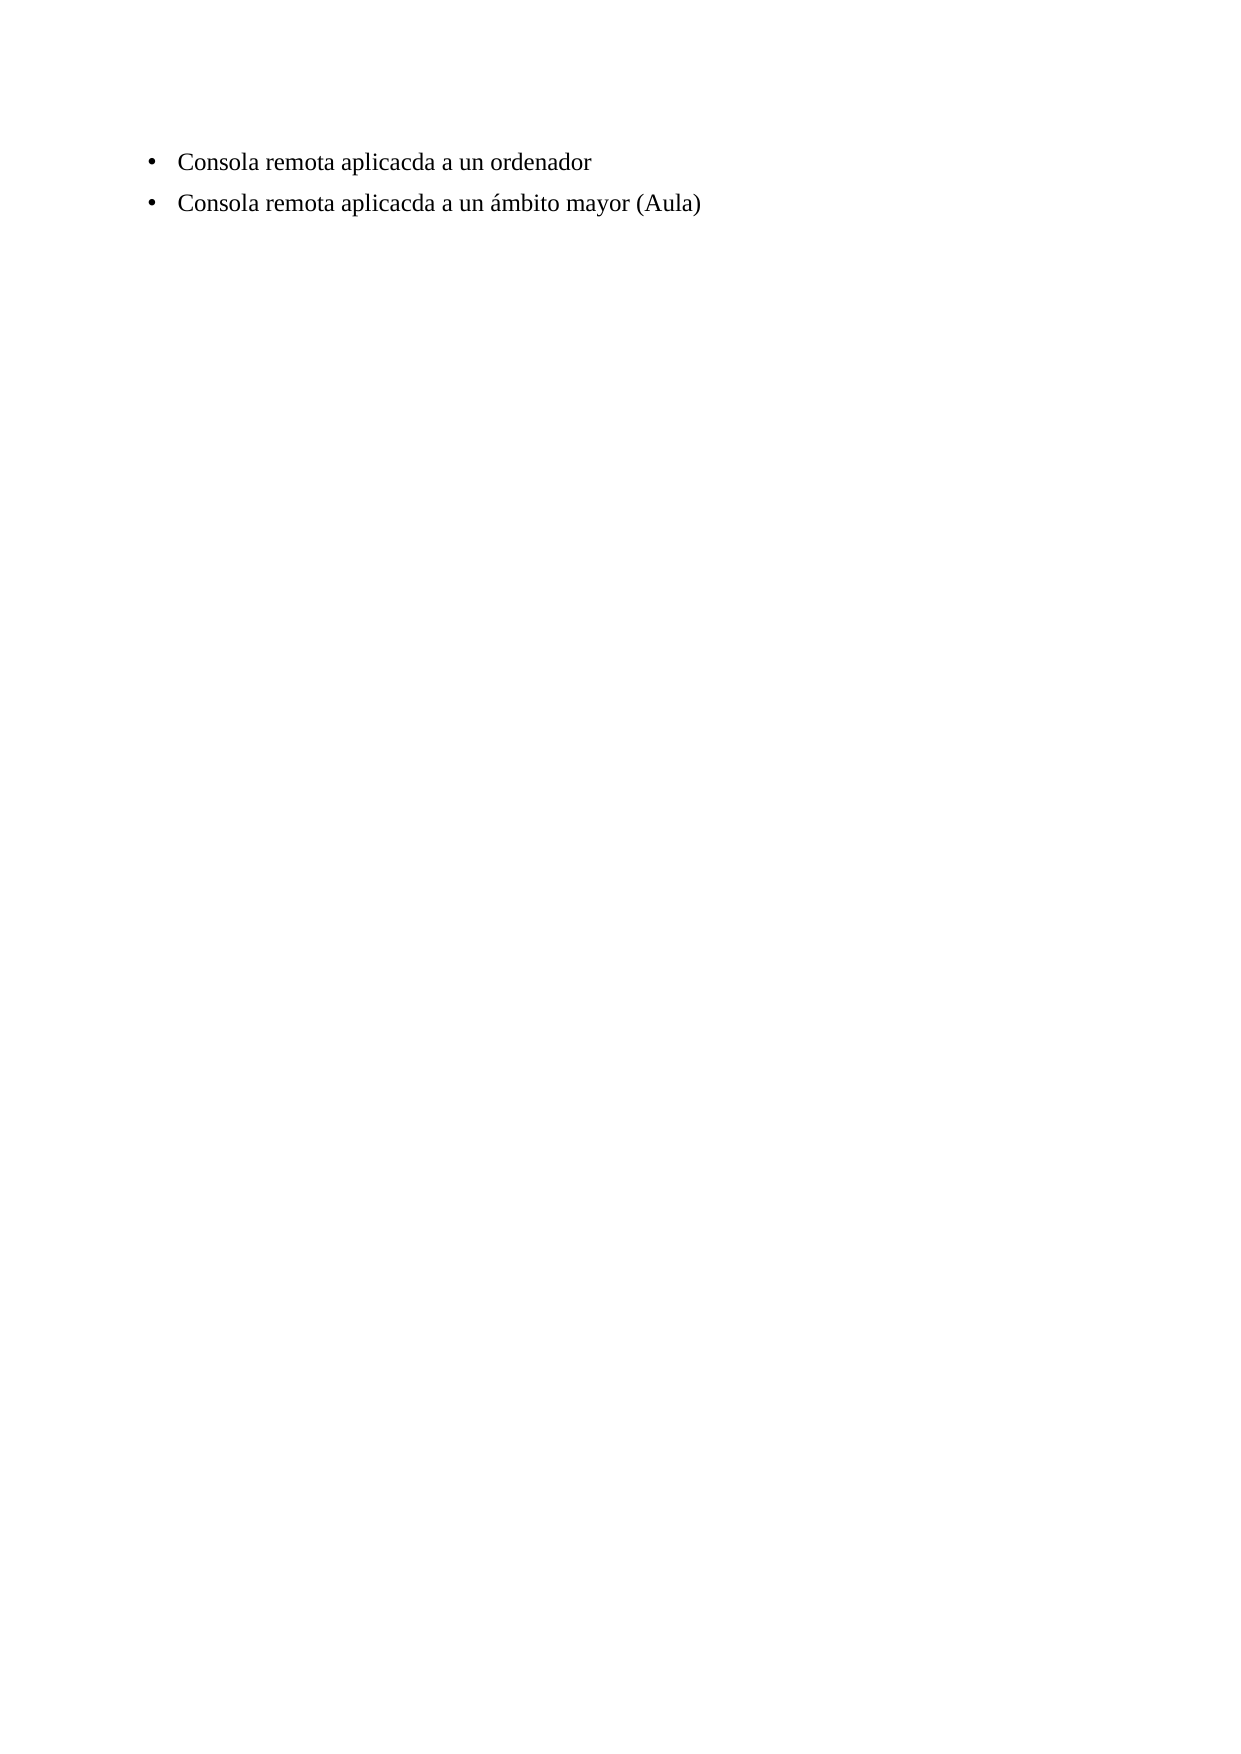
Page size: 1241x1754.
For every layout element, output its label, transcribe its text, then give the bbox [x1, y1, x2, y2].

list Consola remota aplicacda a un ámbito mayor (Aula) [148, 188, 1122, 217]
list Consola remota aplicacda a un ordenador [148, 147, 1122, 176]
